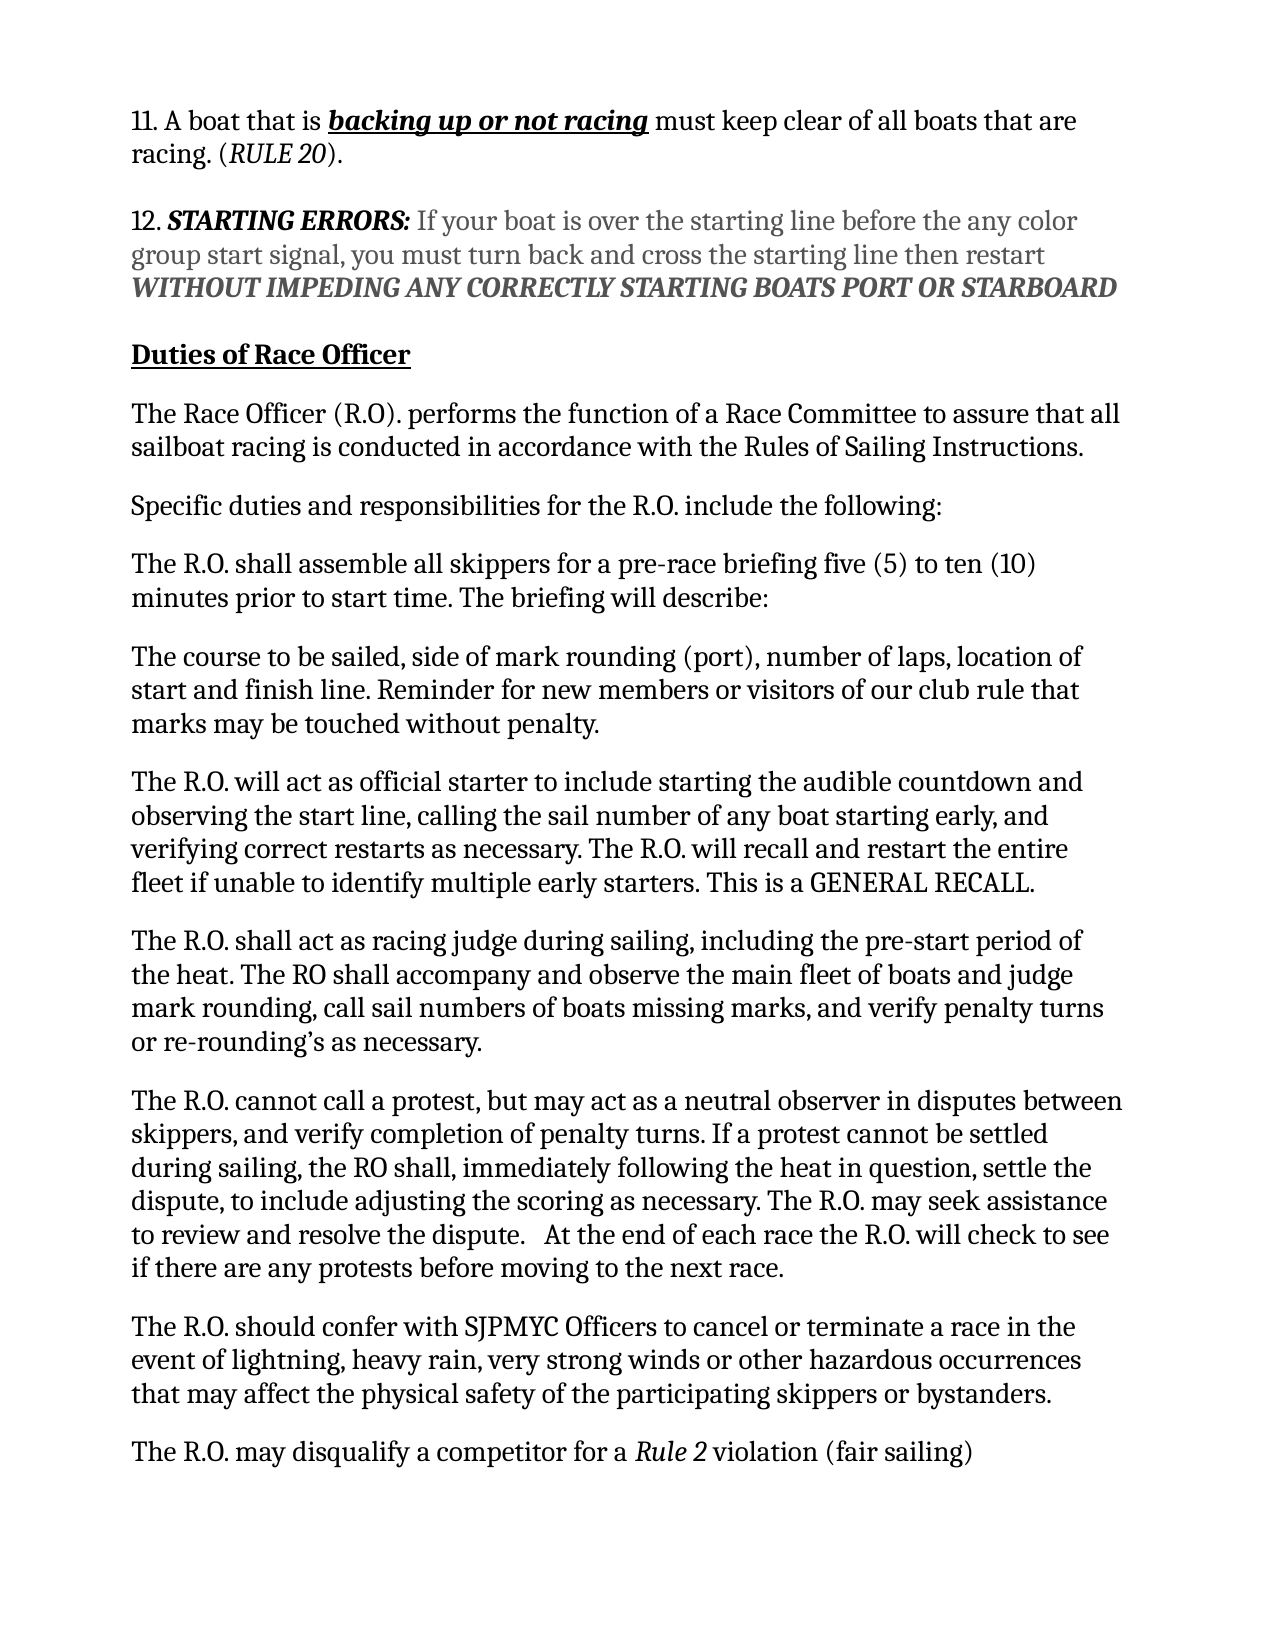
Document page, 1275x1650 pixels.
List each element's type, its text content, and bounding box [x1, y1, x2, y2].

text The R.O. shall assemble all skippers for a pre-race briefing five (5) to ten (10) minutes prior to start time. The briefing will describe: [131, 548, 1125, 615]
text 12. STARTING ERRORS: If your boat is over the starting line before the any color group start signal, you must turn back and cross the starting line then restart WITHOUT IMPEDING ANY CORRECTLY STARTING BOATS PORT OR STARBOARD [131, 204, 1125, 305]
text The R.O. will act as official starter to include starting the audible countdown and observing the start line, calling the sail number of any boat starting early, and verifying correct restarts as necessary. The R.O. will recall and restart the entire fleet if unable to identify multiple early starters. This is a GENERAL RECALL. [131, 765, 1125, 899]
text The Race Officer (R.O). performs the function of a Race Committee to assure that all sailboat racing is conducted in accordance with the Rules of Sailing Instructions. [131, 397, 1125, 464]
text Specific duties and responsibilities for the R.O. include the following: [131, 489, 1125, 523]
text The R.O. should confer with SJPMYC Officers to cancel or terminate a race in the event of lightning, heavy rain, very strong winds or other hazardous occurrences that may affect the physical safety of the participating skippers or bystanders. [131, 1310, 1125, 1411]
text The R.O. may disqualify a competitor for a Rule 2 violation (fair sailing) [131, 1436, 1125, 1469]
text 11. A boat that is backing up or not racing must keep clear of all boats that are racing. (RULE 20). [131, 104, 1125, 171]
text Duties of Race Officer [131, 338, 1125, 372]
text The course to be sailed, side of mark rounding (port), number of laps, location of start and finish line. Reminder for new members or visitors of our club rule that marks may be touched without penalty. [131, 640, 1125, 740]
text The R.O. shall act as racing judge during sailing, including the pre-start period of the heat. The RO shall accompany and observe the main fleet of boats and judge mark rounding, call sail numbers of boats missing marks, and verify penalty turns or re-rounding’s as necessary. [131, 924, 1125, 1059]
text The R.O. cannot call a protest, but may act as a neutral observer in disputes between skippers, and verify completion of penalty turns. If a protest cannot be settled during sailing, the RO shall, immediately following the heat in question, settle the dispute, to include adjusting the scoring as necessary. The R.O. may seek assistance to review and resolve the dispute. At the end of each race the R.O. will check to see if there are any protests before moving to the next race. [131, 1084, 1125, 1285]
